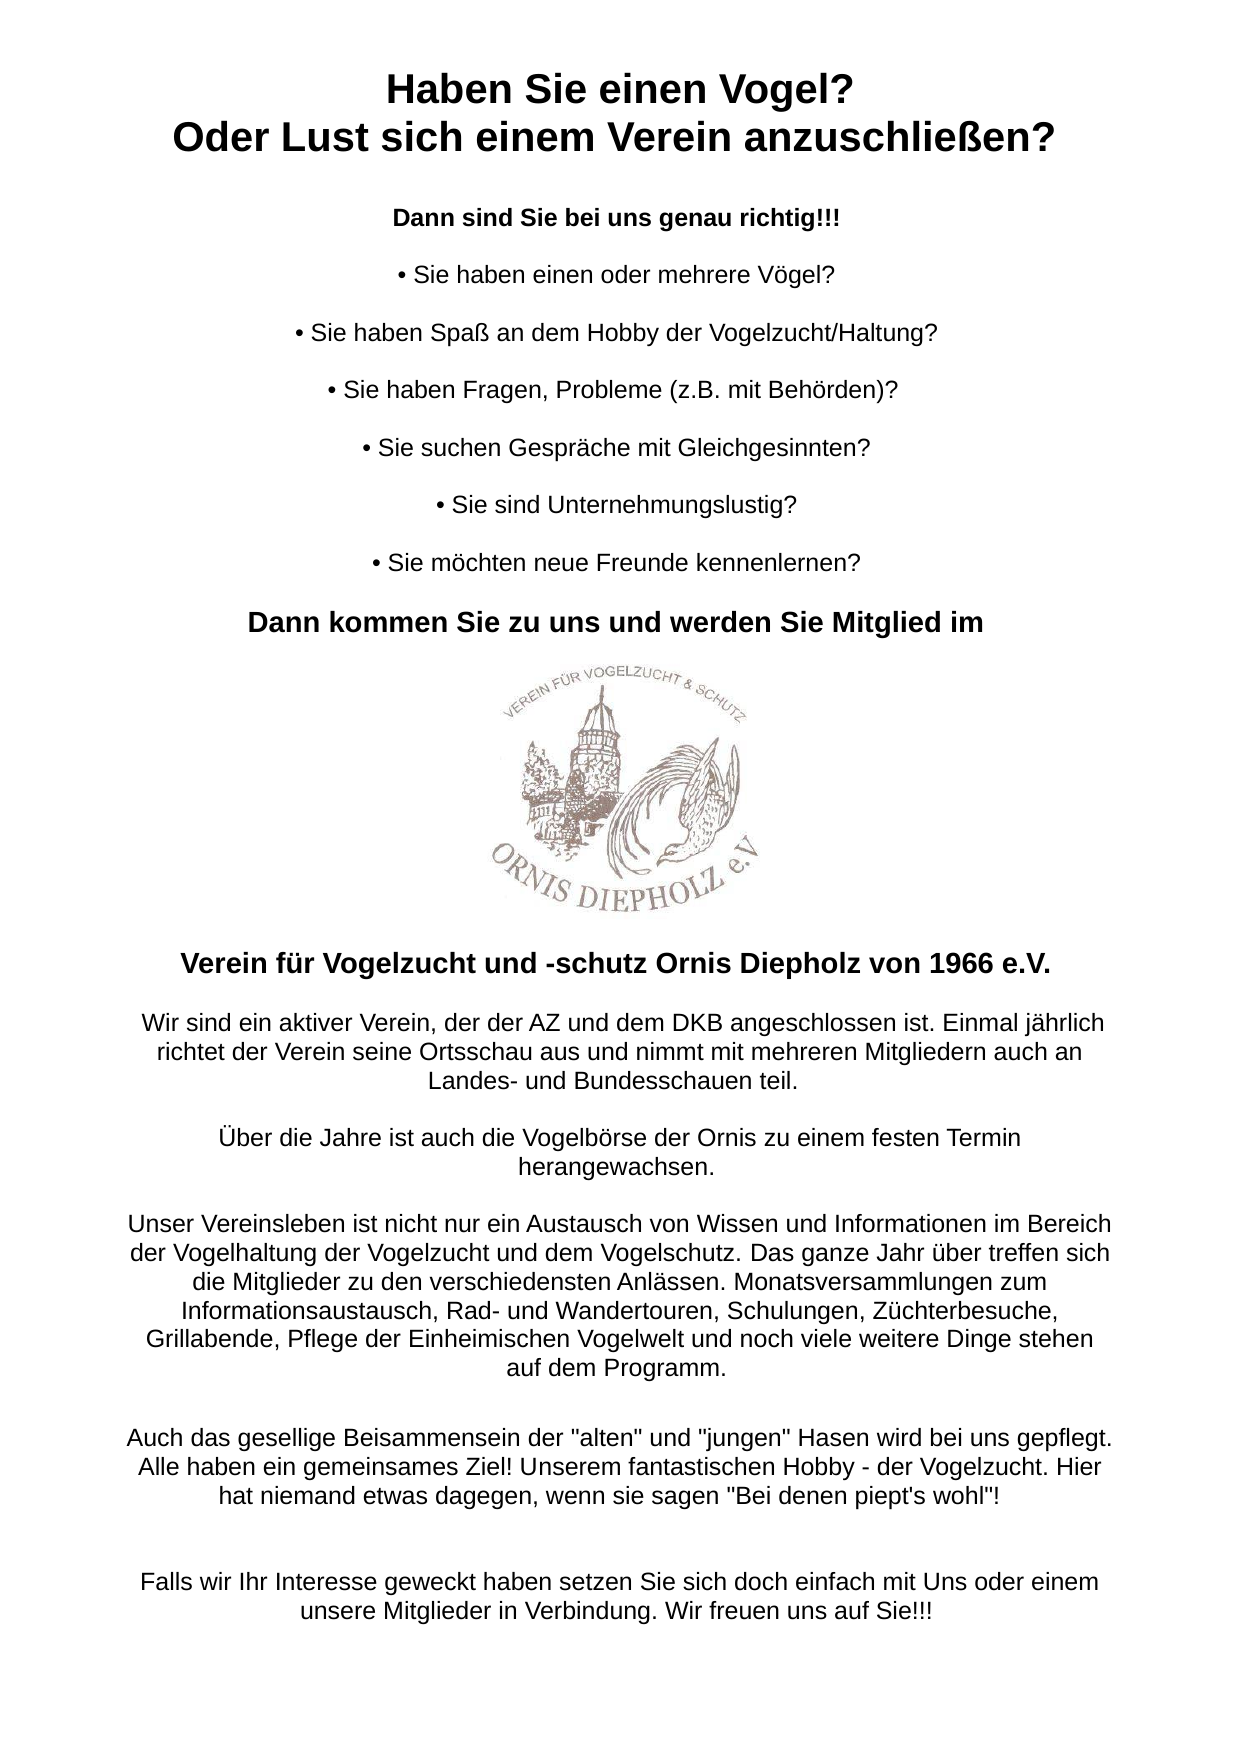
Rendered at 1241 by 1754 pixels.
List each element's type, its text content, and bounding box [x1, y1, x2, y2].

text Falls wir Ihr Interesse geweckt haben setzen Sie sich doch einfach mit Uns oder einem unsere Mitglieder in Verbindung. Wir freuen uns auf Sie!!! [118, 1567, 1122, 1624]
text Dann sind Sie bei uns genau richtig!!! [118, 203, 1122, 232]
text • Sie möchten neue Freunde kennenlernen? [118, 548, 1122, 577]
text • Sie sind Unternehmungslustig? [118, 491, 1122, 519]
text • Sie suchen Gespräche mit Gleichgesinnten? [118, 433, 1122, 462]
text Verein für Vogelzucht und -schutz Ornis Diepholz von 1966 e.V. [118, 639, 1122, 979]
picture [480, 639, 760, 946]
text Unser Vereinsleben ist nicht nur ein Austausch von Wissen und Informationen im Bereich der Vogelhaltung der Vogelzucht und dem Vogelschutz. Das ganze Jahr über treffen sich die Mitglieder zu den verschiedensten Anlässen. Monatsversammlungen zum Informationsaustausch, Rad- und Wandertouren, Schulungen, Züchterbesuche, Grillabende, Pflege der Einheimischen Vogelwelt und noch viele weitere Dinge stehen auf dem Programm. [118, 1209, 1122, 1382]
text richtet der Verein seine Ortsschau aus und nimmt mit mehreren Mitgliedern auch an Landes- und Bundesschauen teil. [118, 1037, 1122, 1094]
text Haben Sie einen Vogel? [118, 64, 1122, 112]
text Über die Jahre ist auch die Vogelbörse der Ornis zu einem festen Termin herangewachsen. [118, 1123, 1122, 1181]
text Oder Lust sich einem Verein anzuschließen? [118, 112, 1122, 160]
text Wir sind ein aktiver Verein, der der AZ und dem DKB angeschlossen ist. Einmal jährlich [118, 1008, 1122, 1037]
text • Sie haben Spaß an dem Hobby der Vogelzucht/Haltung? [118, 318, 1122, 347]
text • Sie haben Fragen, Probleme (z.B. mit Behörden)? [118, 376, 1122, 404]
text Dann kommen Sie zu uns und werden Sie Mitglied im [118, 606, 1122, 639]
text Auch das gesellige Beisammensein der "alten" und "jungen" Hasen wird bei uns gepflegt. Alle haben ein gemeinsames Ziel! Unserem fantastischen Hobby - der Vogelzucht. Hier hat niemand etwas dagegen, wenn sie sagen "Bei denen piept's wohl"! [118, 1423, 1122, 1509]
text • Sie haben einen oder mehrere Vögel? [118, 261, 1122, 289]
